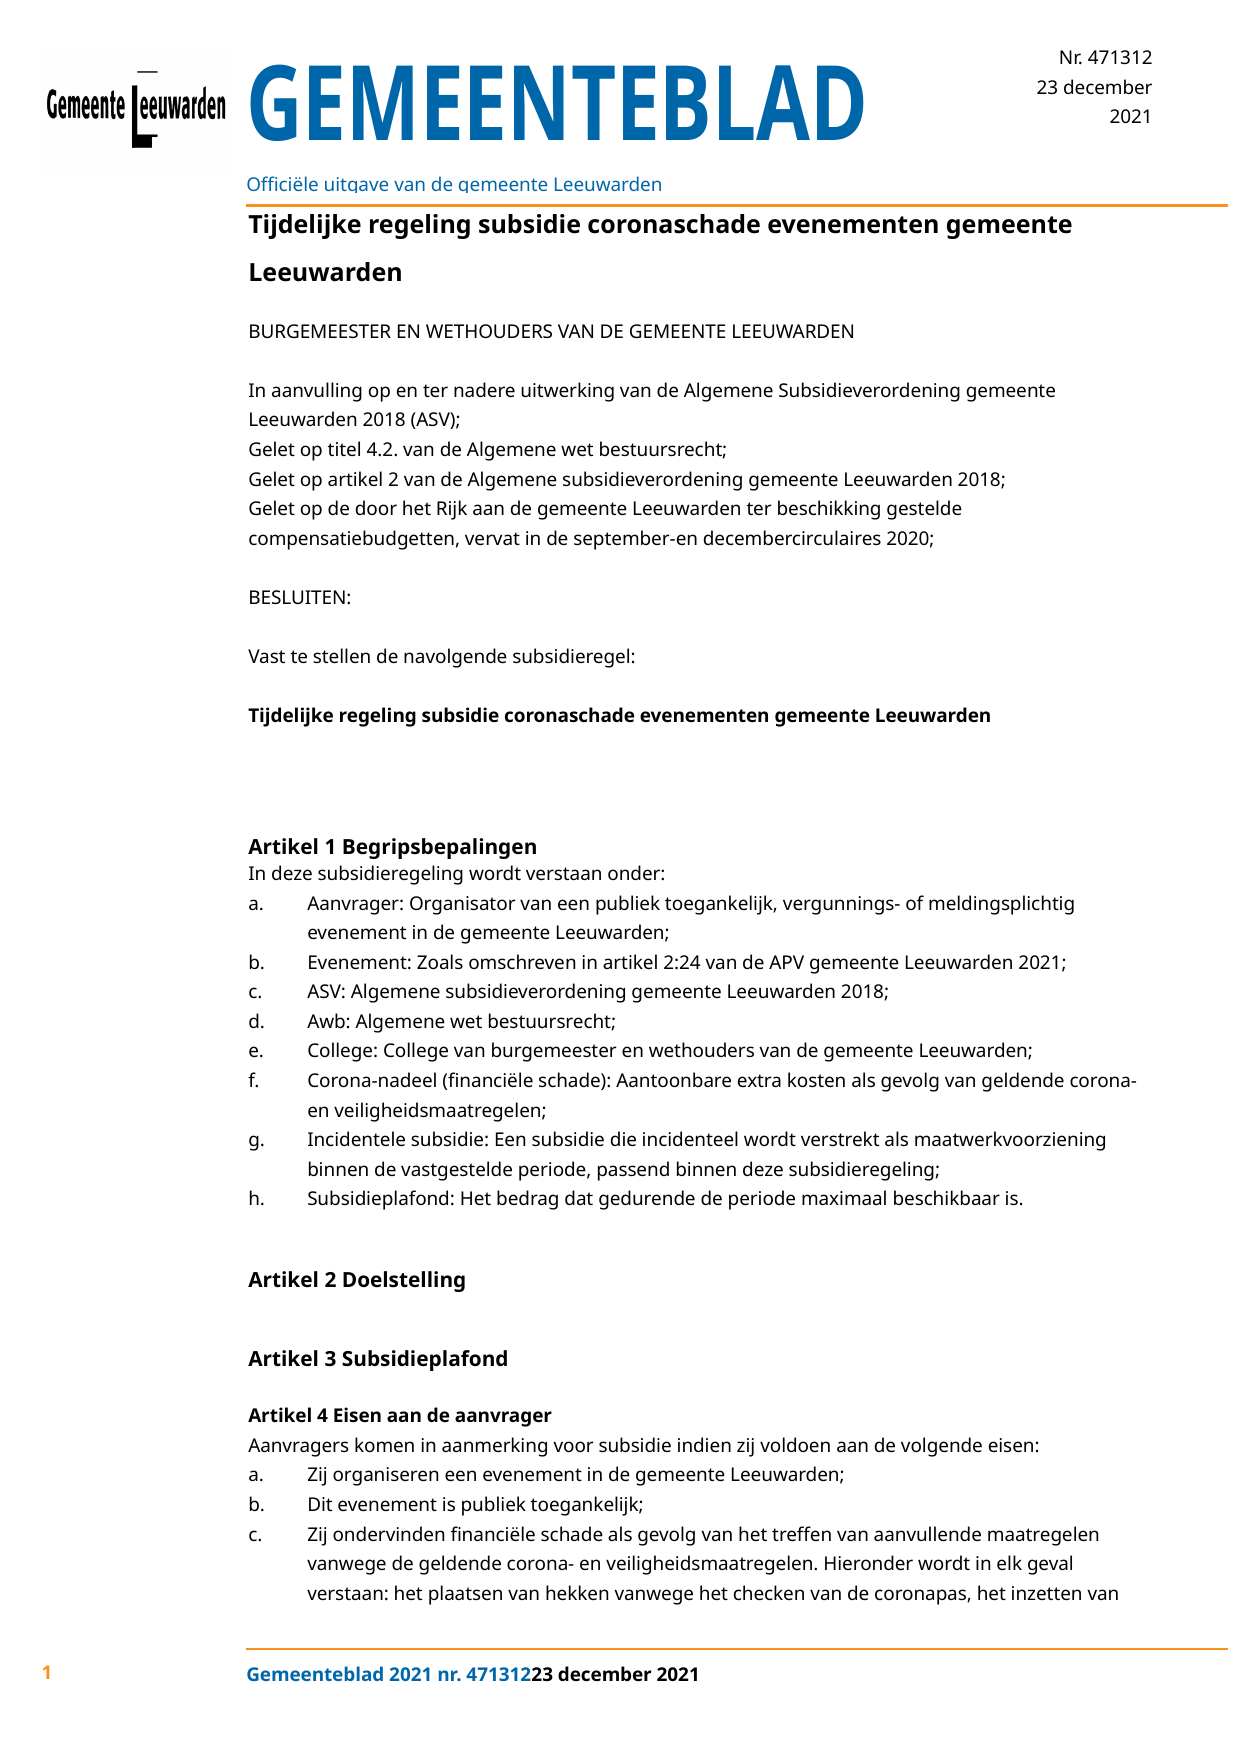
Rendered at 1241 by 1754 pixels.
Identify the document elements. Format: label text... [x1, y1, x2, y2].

text Artikel 4 Eisen aan de aanvrager [248, 1402, 1152, 1428]
list ASV: Algemene subsidieverordening gemeente Leeuwarden 2018; [248, 978, 1152, 1004]
list College: College van burgemeester en wethouders van de gemeente Leeuwarden; [248, 1038, 1152, 1063]
list Zij organiseren een evenement in de gemeente Leeuwarden; [248, 1462, 1152, 1487]
text In deze subsidieregeling wordt verstaan onder: [248, 860, 1152, 886]
text Vast te stellen de navolgende subsidieregel: [248, 643, 1152, 669]
text Gelet op de door het Rijk aan de gemeente Leeuwarden ter beschikking gestelde compensatiebudgetten, vervat in de september-en decembercirculaires 2020; [248, 495, 1152, 551]
text Artikel 1 Begripsbepalingen [248, 832, 1152, 860]
text Artikel 3 Subsidieplafond [248, 1344, 1152, 1373]
text Gelet op artikel 2 van de Algemene subsidieverordening gemeente Leeuwarden 2018; [248, 466, 1152, 492]
list Zij ondervinden financiële schade als gevolg van het treffen van aanvullende maatregelen vanwege de geldende corona- en veiligheidsmaatregelen. Hieronder wordt in elk geval verstaan: het plaatsen van hekken vanwege het checken van de coronapas, het inzetten van [248, 1521, 1152, 1606]
text Gelet op titel 4.2. van de Algemene wet bestuursrecht; [248, 436, 1152, 462]
list Subsidieplafond: Het bedrag dat gedurende de periode maximaal beschikbaar is. [248, 1186, 1152, 1211]
list Awb: Algemene wet bestuursrecht; [248, 1008, 1152, 1034]
text Aanvragers komen in aanmerking voor subsidie indien zij voldoen aan de volgende eisen: [248, 1432, 1152, 1458]
text Artikel 2 Doelstelling [248, 1266, 1152, 1294]
text In aanvulling op en ter nadere uitwerking van de Algemene Subsidieverordening gemeente Leeuwarden 2018 (ASV); [248, 377, 1152, 432]
list Corona-nadeel (financiële schade): Aantoonbare extra kosten als gevolg van geldende corona- en veiligheidsmaatregelen; [248, 1067, 1152, 1123]
text Tijdelijke regeling subsidie coronaschade evenementen gemeente Leeuwarden [248, 702, 1152, 728]
list Evenement: Zoals omschreven in artikel 2:24 van de APV gemeente Leeuwarden 2021; [248, 949, 1152, 975]
list Dit evenement is publiek toegankelijk; [248, 1491, 1152, 1517]
text BURGEMEESTER EN WETHOUDERS VAN DE GEMEENTE LEEUWARDEN [248, 318, 1152, 344]
text Tijdelijke regeling subsidie coronaschade evenementen gemeente Leeuwarden [248, 207, 1152, 288]
text BESLUITEN: [248, 584, 1152, 610]
picture [41, 47, 231, 172]
list Incidentele subsidie: Een subsidie die incidenteel wordt verstrekt als maatwerkvoorziening binnen de vastgestelde periode, passend binnen deze subsidieregeling; [248, 1126, 1152, 1182]
list Aanvrager: Organisator van een publiek toegankelijk, vergunnings- of meldingsplichtig evenement in de gemeente Leeuwarden; [248, 890, 1152, 945]
